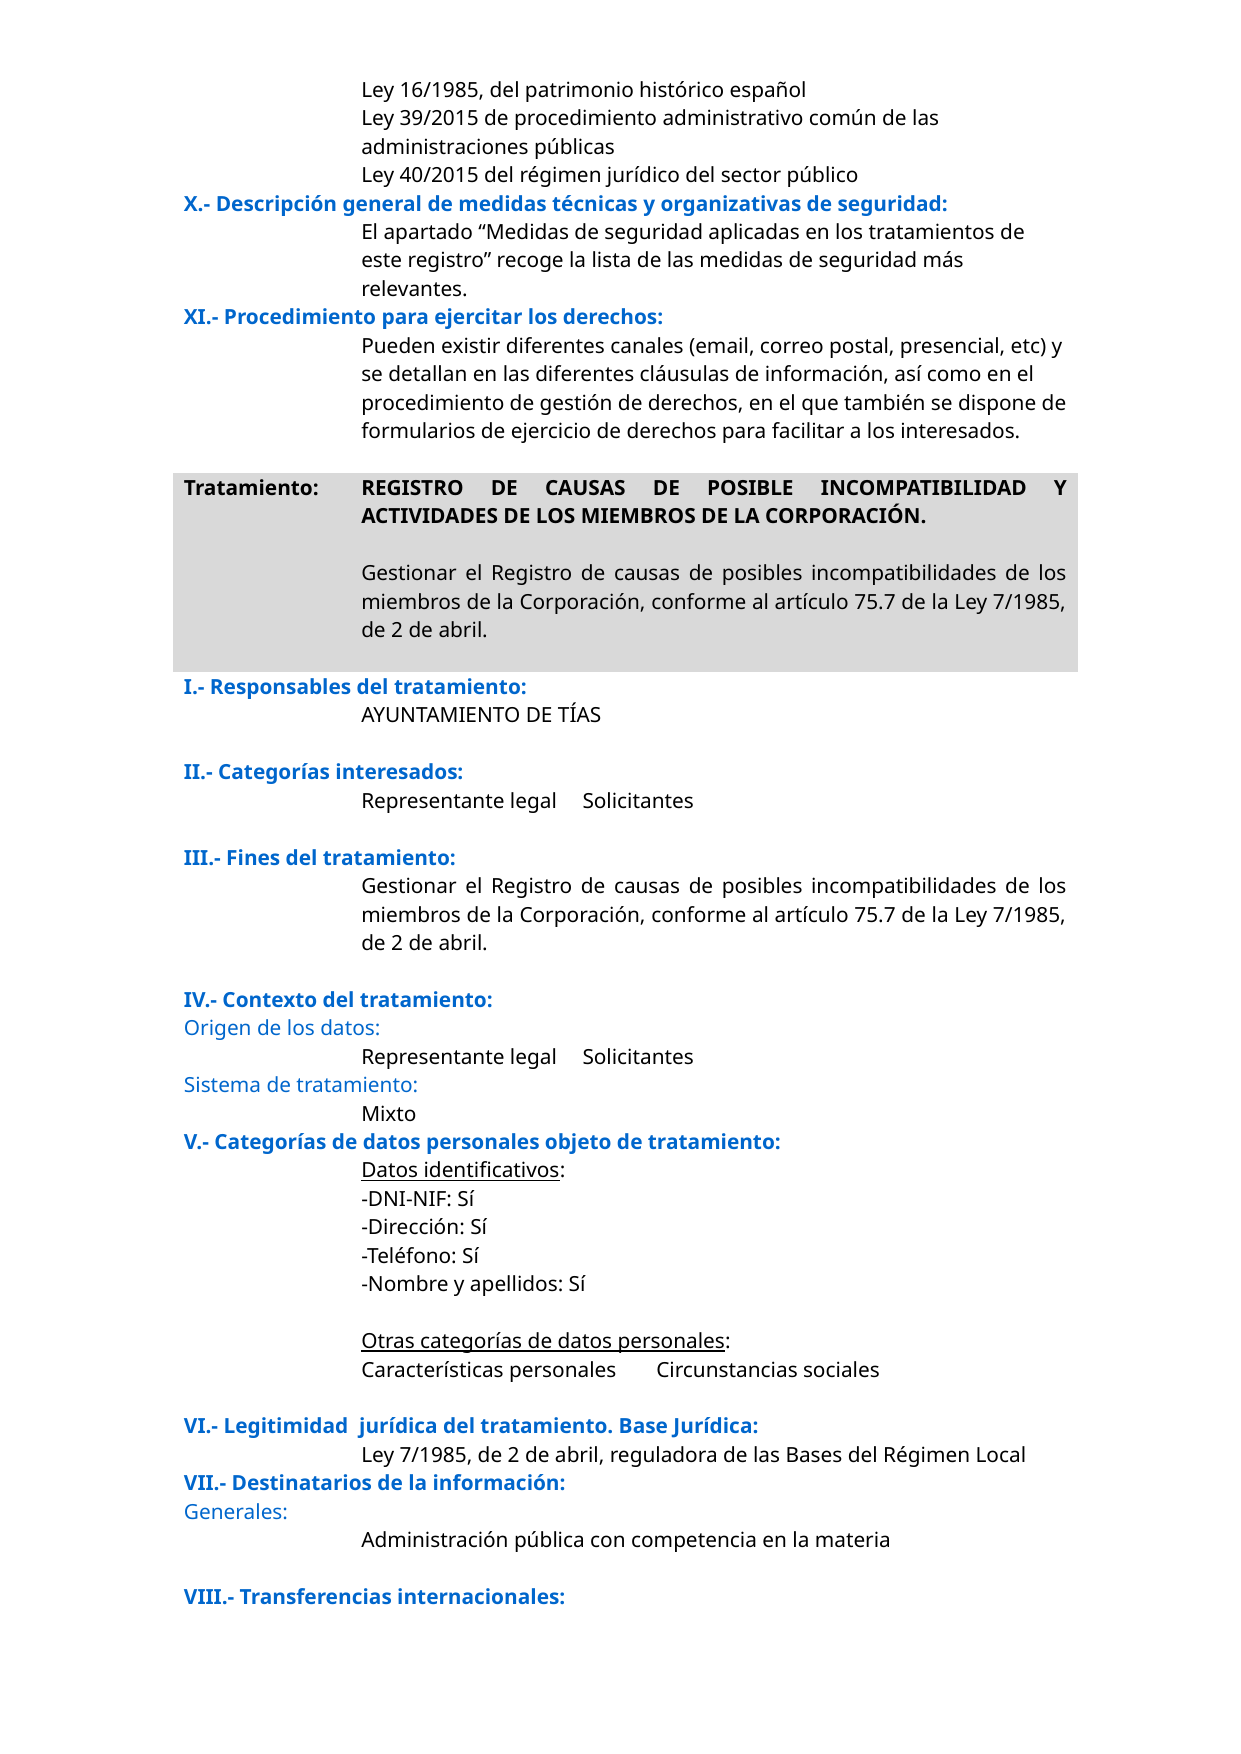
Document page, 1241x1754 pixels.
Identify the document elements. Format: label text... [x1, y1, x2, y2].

table_cell Pueden existir diferentes canales (email, correo postal, presencial, etc) y se detallan en las diferentes cláusulas de información, así como en el procedimiento de gestión de derechos, en el que también se dispone de formularios de ejercicio de derechos para facilitar a los interesados. [350, 331, 1078, 445]
table_cell II.- Categorías interesados: [173, 758, 1078, 786]
table_cell Mixto [350, 1099, 1078, 1127]
table_cell [173, 1525, 350, 1582]
table_cell El apartado “Medidas de seguridad aplicadas en los tratamientos de este registro” recoge la lista de las medidas de seguridad más relevantes. [350, 217, 1078, 302]
table_cell Ley 7/1985, de 2 de abril, reguladora de las Bases del Régimen Local [350, 1440, 1078, 1468]
table_cell Origen de los datos: [173, 1014, 1078, 1042]
table_cell [173, 217, 350, 302]
table_header Tratamiento: [173, 473, 350, 672]
table_cell VII.- Destinatarios de la información: [173, 1469, 1078, 1497]
table_cell [173, 1042, 350, 1070]
table_cell VI.- Legitimidad jurídica del tratamiento. Base Jurídica: [173, 1412, 1078, 1440]
table_cell AYUNTAMIENTO DE TÍAS [350, 701, 1078, 757]
table_cell [173, 75, 350, 189]
table_cell [173, 1156, 350, 1412]
table_cell III.- Fines del tratamiento: [173, 843, 1078, 871]
table_cell [173, 701, 350, 757]
table_cell XI.- Procedimiento para ejercitar los derechos: [173, 303, 1078, 331]
table_cell Datos identificativos: -DNI-NIF: Sí -Dirección: Sí -Teléfono: Sí -Nombre y apellidos: Sí Otras categorías de datos personales: Características personales Circunstancias sociales [350, 1156, 1078, 1412]
table_cell [173, 331, 350, 445]
table_header REGISTRO DE CAUSAS DE POSIBLE INCOMPATIBILIDAD Y ACTIVIDADES DE LOS MIEMBROS DE LA CORPORACIÓN. Gestionar el Registro de causas de posibles incompatibilidades de los miembros de la Corporación, conforme al artículo 75.7 de la Ley 7/1985, de 2 de abril. [350, 473, 1078, 672]
table_cell I.- Responsables del tratamiento: [173, 672, 1078, 701]
table_cell Administración pública con competencia en la materia [350, 1525, 1078, 1582]
table_cell [173, 1440, 350, 1468]
table_cell [173, 871, 350, 985]
table_cell [173, 1099, 350, 1127]
table_cell Gestionar el Registro de causas de posibles incompatibilidades de los miembros de la Corporación, conforme al artículo 75.7 de la Ley 7/1985, de 2 de abril. [350, 871, 1078, 985]
table_cell IV.- Contexto del tratamiento: [173, 985, 1078, 1013]
table_cell Ley 16/1985, del patrimonio histórico español Ley 39/2015 de procedimiento administrativo común de las administraciones públicas Ley 40/2015 del régimen jurídico del sector público [350, 75, 1078, 189]
table_cell [173, 786, 350, 843]
table_cell Representante legal Solicitantes [350, 786, 1078, 843]
table_cell Sistema de tratamiento: [173, 1070, 1078, 1099]
table_cell Representante legal Solicitantes [350, 1042, 1078, 1070]
table_cell X.- Descripción general de medidas técnicas y organizativas de seguridad: [173, 189, 1078, 217]
table_cell Generales: [173, 1497, 1078, 1525]
table_cell VIII.- Transferencias internacionales: [173, 1582, 1078, 1611]
table_cell V.- Categorías de datos personales objeto de tratamiento: [173, 1127, 1078, 1156]
